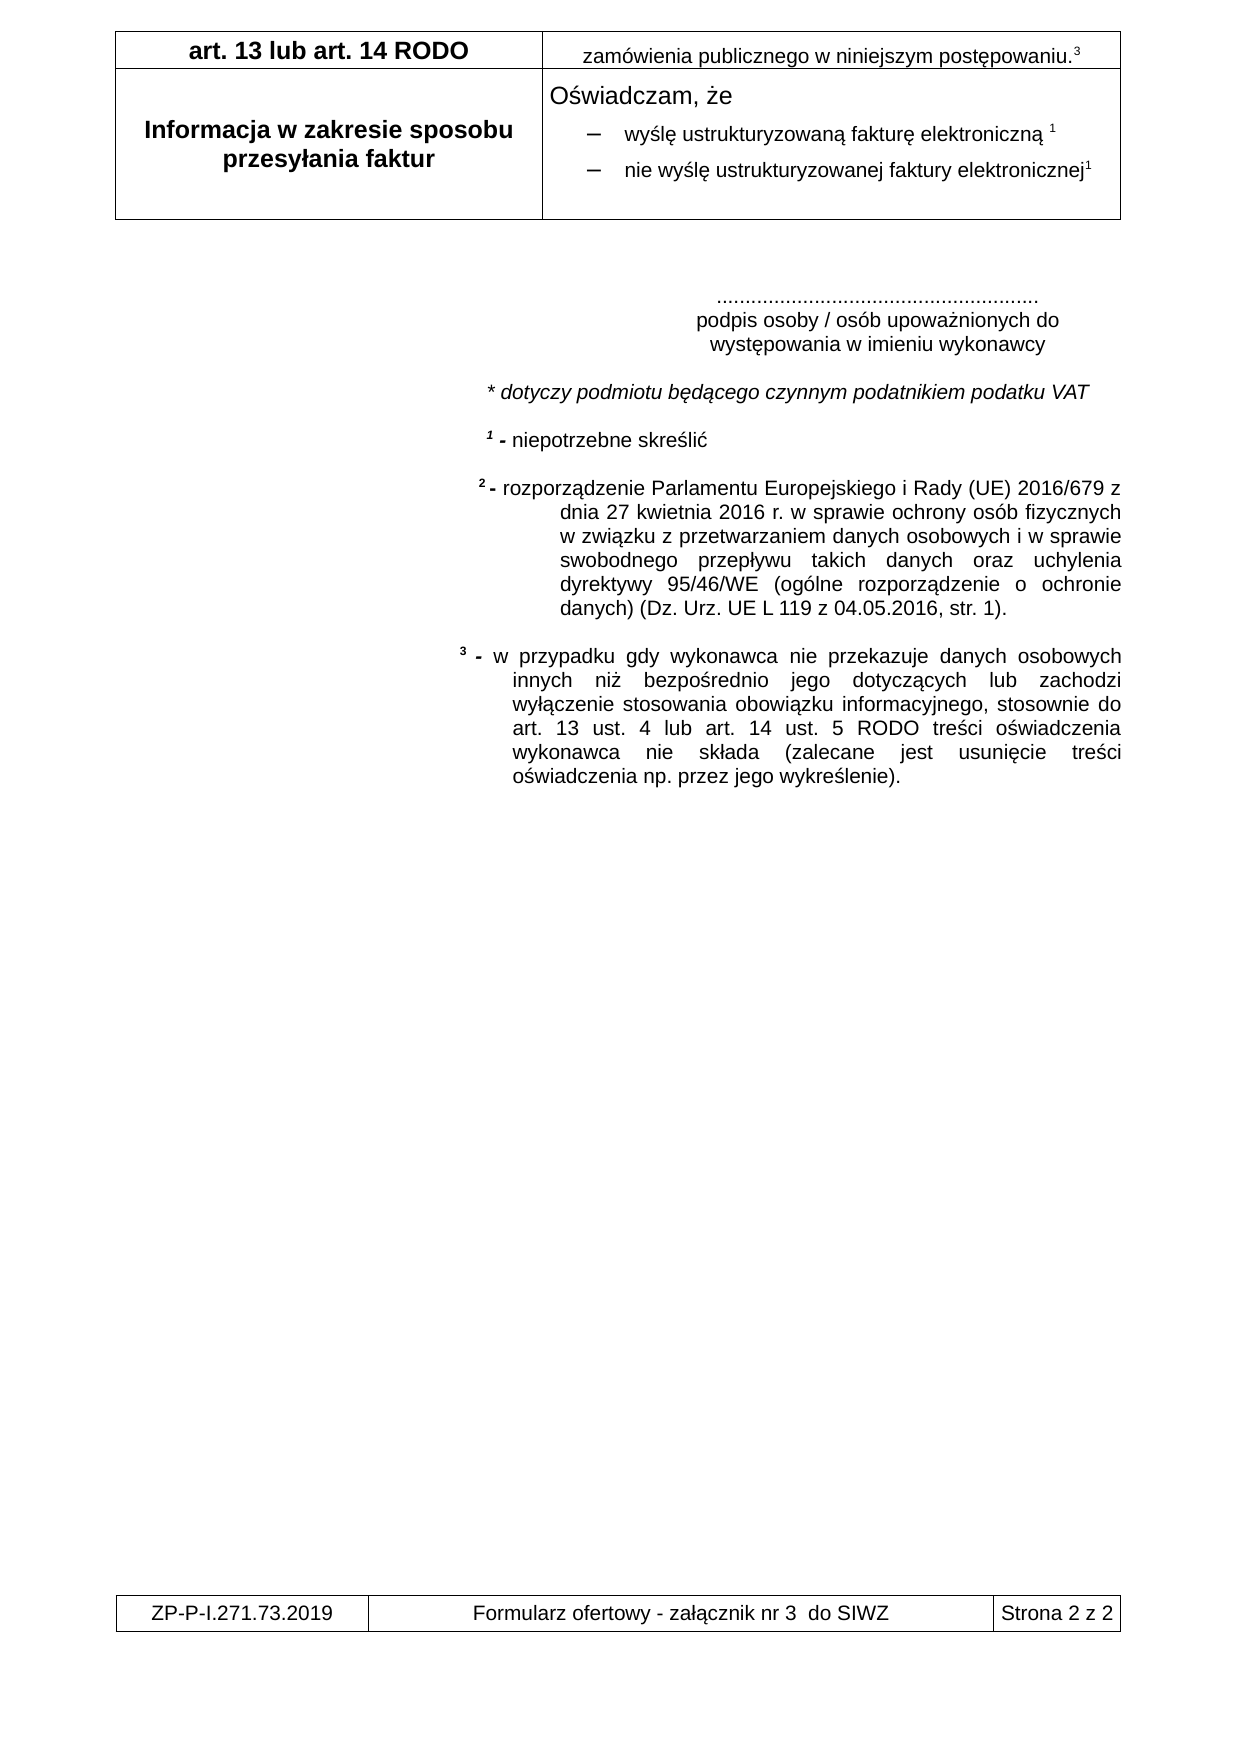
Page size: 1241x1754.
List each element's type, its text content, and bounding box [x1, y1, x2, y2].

table_cell Oświadczam, że wyślę ustrukturyzowaną fakturę elektroniczną 1 nie wyślę ustrukturyzowanej faktury elektronicznej1 [543, 69, 1120, 219]
text 3 - w przypadku gdy wykonawca nie przekazuje danych osobowych innych niż bezpośrednio jego dotyczących lub zachodzi wyłączenie stosowania obowiązku informacyjnego, stosownie do art. 13 ust. 4 lub art. 14 ust. 5 RODO treści oświadczenia wykonawca nie składa (zalecane jest usunięcie treści oświadczenia np. przez jego wykreślenie). [434, 644, 1122, 787]
text 2 - rozporządzenie Parlamentu Europejskiego i Rady (UE) 2016/679 z dnia 27 kwietnia 2016 r. w sprawie ochrony osób fizycznych w związku z przetwarzaniem danych osobowych i w sprawie swobodnego przepływu takich danych oraz uchylenia dyrektywy 95/46/WE (ogólne rozporządzenie o ochronie danych) (Dz. Urz. UE L 119 z 04.05.2016, str. 1). [478, 476, 1122, 620]
text * dotyczy podmiotu będącego czynnym podatnikiem podatku VAT [117, 380, 1122, 404]
table_cell art. 13 lub art. 14 RODO [116, 32, 542, 68]
table_cell zamówienia publicznego w niniejszym postępowaniu.3 [543, 32, 1120, 68]
text ........................................................ [560, 284, 1122, 308]
text 1 - niepotrzebne skreślić [117, 428, 1122, 452]
table_cell Informacja w zakresie sposobu przesyłania faktur [116, 69, 542, 219]
text podpis osoby / osób upoważnionych do [560, 308, 1122, 332]
text występowania w imieniu wykonawcy [560, 332, 1122, 356]
